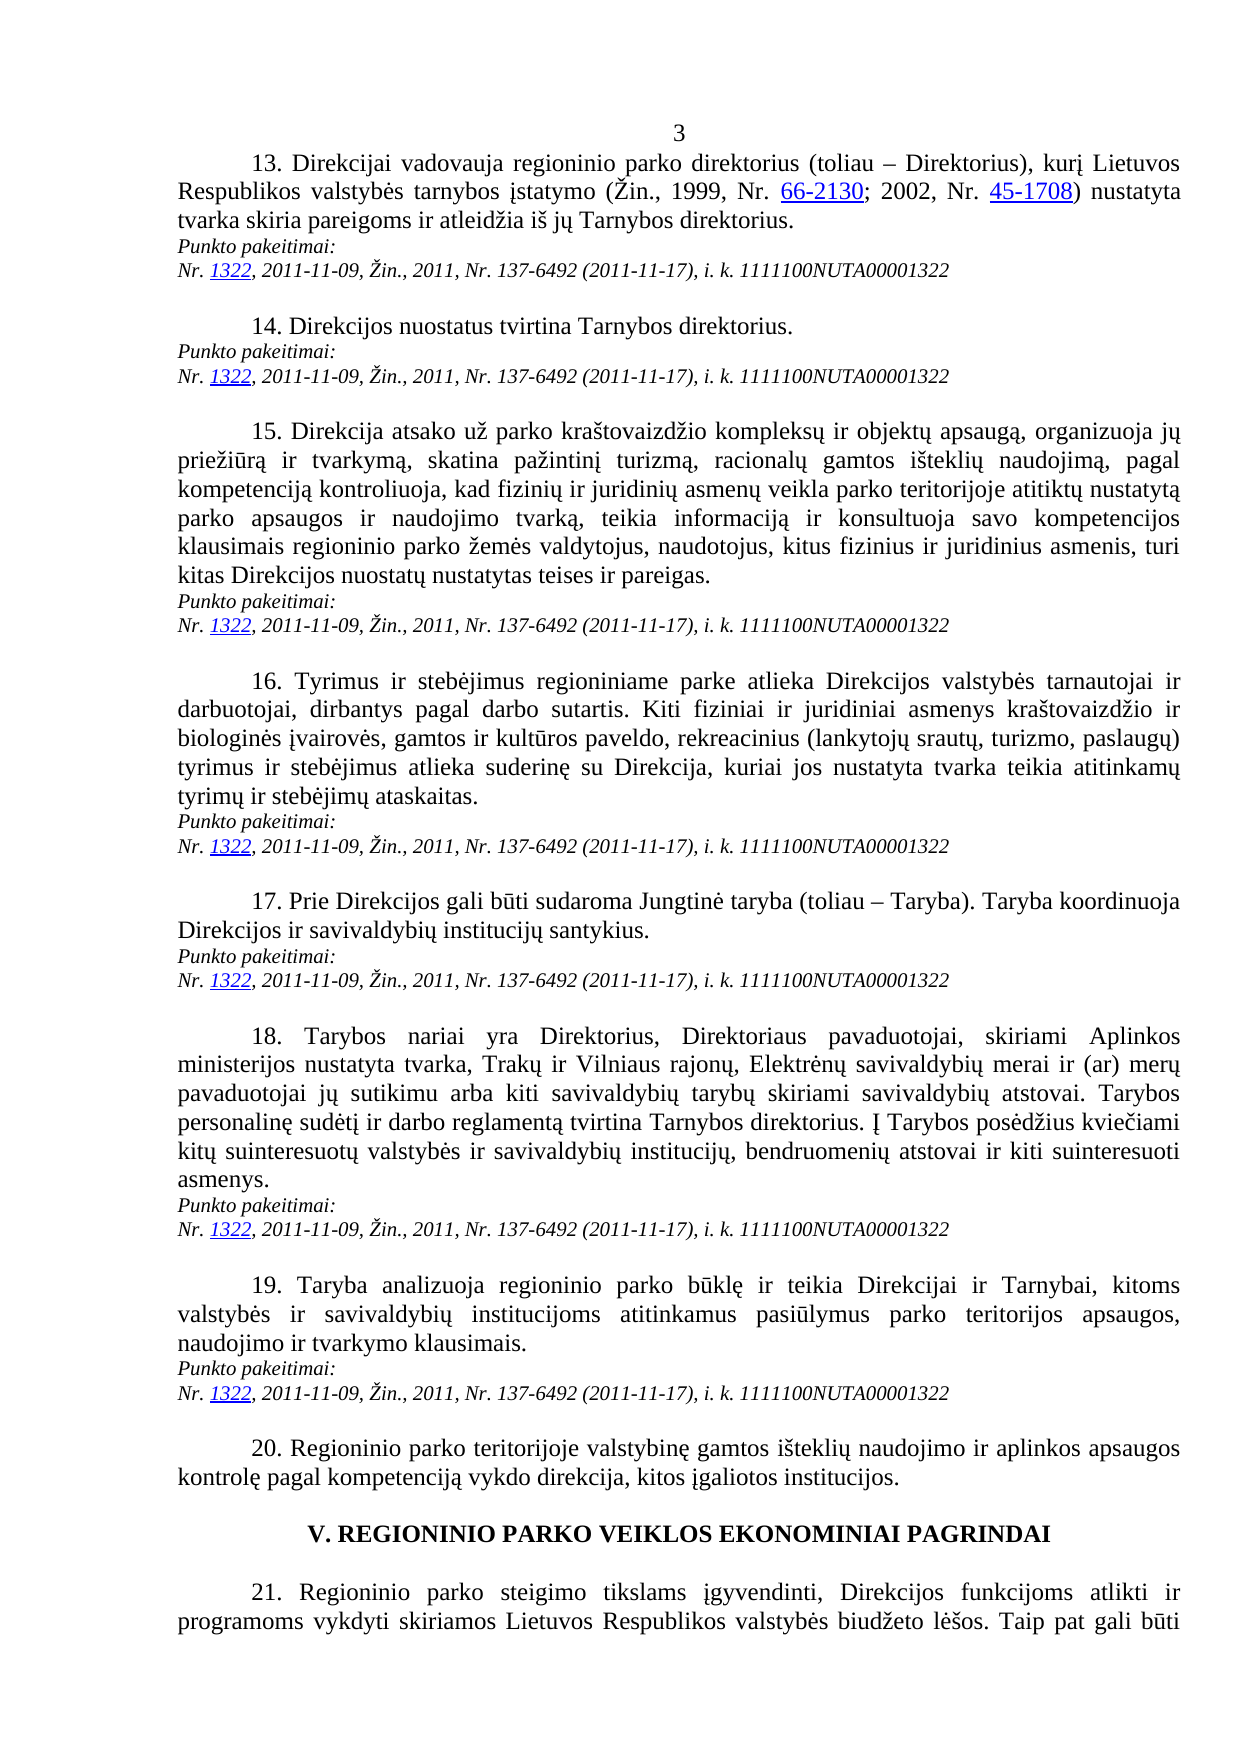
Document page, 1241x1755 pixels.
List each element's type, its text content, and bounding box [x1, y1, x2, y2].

text Nr. 1322, 2011-11-09, Žin., 2011, Nr. 137-6492 (2011-11-17), i. k. 1111100NUTA00001322 [177, 1380, 1181, 1404]
text Nr. 1322, 2011-11-09, Žin., 2011, Nr. 137-6492 (2011-11-17), i. k. 1111100NUTA00001322 [177, 613, 1181, 637]
text 13. Direkcijai vadovauja regioninio parko direktorius (toliau – Direktorius), kurį Lietuvos Respublikos valstybės tarnybos įstatymo (Žin., 1999, Nr. 66-2130; 2002, Nr. 45-1708) nustatyta tvarka skiria pareigoms ir atleidžia iš jų Tarnybos direktorius. [177, 148, 1181, 234]
text Punkto pakeitimai: [177, 809, 1181, 833]
subtitle V. REGIONINIO PARKO VEIKLOS EKONOMINIAI PAGRINDAI [177, 1519, 1181, 1548]
text 14. Direkcijos nuostatus tvirtina Tarnybos direktorius. [177, 311, 1181, 339]
text Punkto pakeitimai: [177, 339, 1181, 363]
text 19. Taryba analizuoja regioninio parko būklę ir teikia Direkcijai ir Tarnybai, kitoms valstybės ir savivaldybių institucijoms atitinkamus pasiūlymus parko teritorijos apsaugos, naudojimo ir tvarkymo klausimais. [177, 1270, 1181, 1356]
text Punkto pakeitimai: [177, 1193, 1181, 1217]
text 20. Regioninio parko teritorijoje valstybinę gamtos išteklių naudojimo ir aplinkos apsaugos kontrolę pagal kompetenciją vykdo direkcija, kitos įgaliotos institucijos. [177, 1433, 1181, 1491]
text Punkto pakeitimai: [177, 234, 1181, 258]
text Nr. 1322, 2011-11-09, Žin., 2011, Nr. 137-6492 (2011-11-17), i. k. 1111100NUTA00001322 [177, 363, 1181, 388]
text 21. Regioninio parko steigimo tikslams įgyvendinti, Direkcijos funkcijoms atlikti ir programoms vykdyti skiriamos Lietuvos Respublikos valstybės biudžeto lėšos. Taip pat gali būti [177, 1577, 1181, 1634]
text 15. Direkcija atsako už parko kraštovaizdžio kompleksų ir objektų apsaugą, organizuoja jų priežiūrą ir tvarkymą, skatina pažintinį turizmą, racionalų gamtos išteklių naudojimą, pagal kompetenciją kontroliuoja, kad fizinių ir juridinių asmenų veikla parko teritorijoje atitiktų nustatytą parko apsaugos ir naudojimo tvarką, teikia informaciją ir konsultuoja savo kompetencijos klausimais regioninio parko žemės valdytojus, naudotojus, kitus fizinius ir juridinius asmenis, turi kitas Direkcijos nuostatų nustatytas teises ir pareigas. [177, 416, 1181, 589]
text Nr. 1322, 2011-11-09, Žin., 2011, Nr. 137-6492 (2011-11-17), i. k. 1111100NUTA00001322 [177, 258, 1181, 282]
text 17. Prie Direkcijos gali būti sudaroma Jungtinė taryba (toliau – Taryba). Taryba koordinuoja Direkcijos ir savivaldybių institucijų santykius. [177, 886, 1181, 944]
text 16. Tyrimus ir stebėjimus regioniniame parke atlieka Direkcijos valstybės tarnautojai ir darbuotojai, dirbantys pagal darbo sutartis. Kiti fiziniai ir juridiniai asmenys kraštovaizdžio ir biologinės įvairovės, gamtos ir kultūros paveldo, rekreacinius (lankytojų srautų, turizmo, paslaugų) tyrimus ir stebėjimus atlieka suderinę su Direkcija, kuriai jos nustatyta tvarka teikia atitinkamų tyrimų ir stebėjimų ataskaitas. [177, 666, 1181, 809]
text Punkto pakeitimai: [177, 589, 1181, 613]
text Nr. 1322, 2011-11-09, Žin., 2011, Nr. 137-6492 (2011-11-17), i. k. 1111100NUTA00001322 [177, 1217, 1181, 1241]
text Punkto pakeitimai: [177, 1356, 1181, 1380]
text Nr. 1322, 2011-11-09, Žin., 2011, Nr. 137-6492 (2011-11-17), i. k. 1111100NUTA00001322 [177, 968, 1181, 992]
text Nr. 1322, 2011-11-09, Žin., 2011, Nr. 137-6492 (2011-11-17), i. k. 1111100NUTA00001322 [177, 833, 1181, 858]
text Punkto pakeitimai: [177, 944, 1181, 968]
text 18. Tarybos nariai yra Direktorius, Direktoriaus pavaduotojai, skiriami Aplinkos ministerijos nustatyta tvarka, Trakų ir Vilniaus rajonų, Elektrėnų savivaldybių merai ir (ar) merų pavaduotojai jų sutikimu arba kiti savivaldybių tarybų skiriami savivaldybių atstovai. Tarybos personalinę sudėtį ir darbo reglamentą tvirtina Tarnybos direktorius. Į Tarybos posėdžius kviečiami kitų suinteresuotų valstybės ir savivaldybių institucijų, bendruomenių atstovai ir kiti suinteresuoti asmenys. [177, 1021, 1181, 1193]
